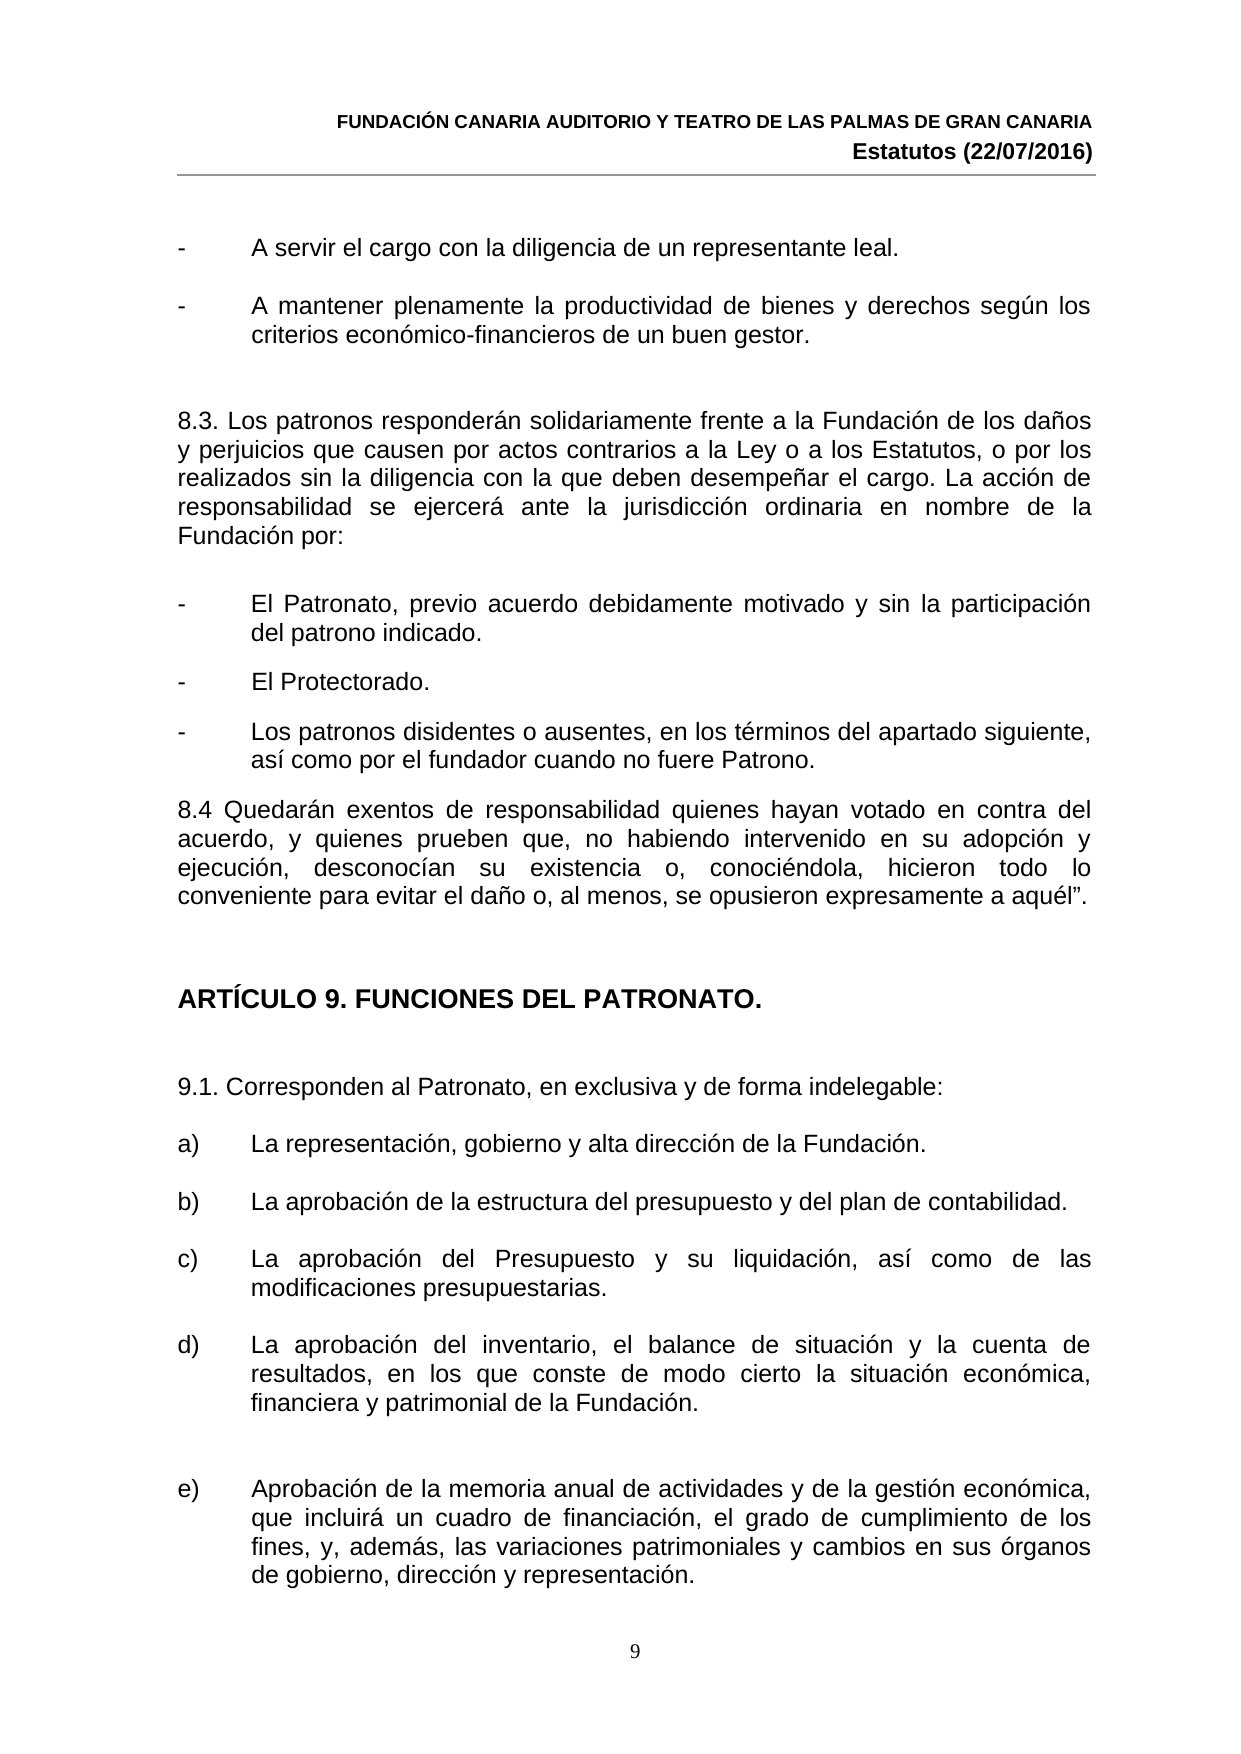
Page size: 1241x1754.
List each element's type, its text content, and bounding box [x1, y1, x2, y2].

list La aprobación de la estructura del presupuesto y del plan de contabilidad. [177, 1187, 1093, 1215]
text - El Protectorado. [177, 667, 1093, 696]
text - A mantener plenamente la productividad de bienes y derechos según los criterios económico-financieros de un buen gestor. [177, 291, 1093, 348]
text - Los patronos disidentes o ausentes, en los términos del apartado siguiente, así como por el fundador cuando no fuere Patrono. [177, 717, 1093, 774]
text 9.1. Corresponden al Patronato, en exclusiva y de forma indelegable: [177, 1072, 1093, 1100]
text e) Aprobación de la memoria anual de actividades y de la gestión económica, que incluirá un cuadro de financiación, el grado de cumplimiento de los fines, y, además, las variaciones patrimoniales y cambios en sus órganos de gobierno, dirección y representación. [177, 1474, 1093, 1589]
list La aprobación del Presupuesto y su liquidación, así como de las modificaciones presupuestarias. [177, 1244, 1093, 1302]
text 8.3. Los patronos responderán solidariamente frente a la Fundación de los daños y perjuicios que causen por actos contrarios a la Ley o a los Estatutos, o por los realizados sin la diligencia con la que deben desempeñar el cargo. La acción de responsabilidad se ejercerá ante la jurisdicción ordinaria en nombre de la Fundación por: [177, 406, 1093, 549]
text ARTÍCULO 9. FUNCIONES DEL PATRONATO. [177, 983, 1093, 1014]
list La representación, gobierno y alta dirección de la Fundación. [177, 1129, 1093, 1158]
text 8.4 Quedarán exentos de responsabilidad quienes hayan votado en contra del acuerdo, y quienes prueben que, no habiendo intervenido en su adopción y ejecución, desconocían su existencia o, conociéndola, hicieron todo lo conveniente para evitar el daño o, al menos, se opusieron expresamente a aquél”. [177, 795, 1093, 910]
list La aprobación del inventario, el balance de situación y la cuenta de resultados, en los que conste de modo cierto la situación económica, financiera y patrimonial de la Fundación. [177, 1330, 1093, 1417]
text - El Patronato, previo acuerdo debidamente motivado y sin la participación del patrono indicado. [177, 589, 1093, 646]
text - A servir el cargo con la diligencia de un representante leal. [177, 233, 1093, 262]
